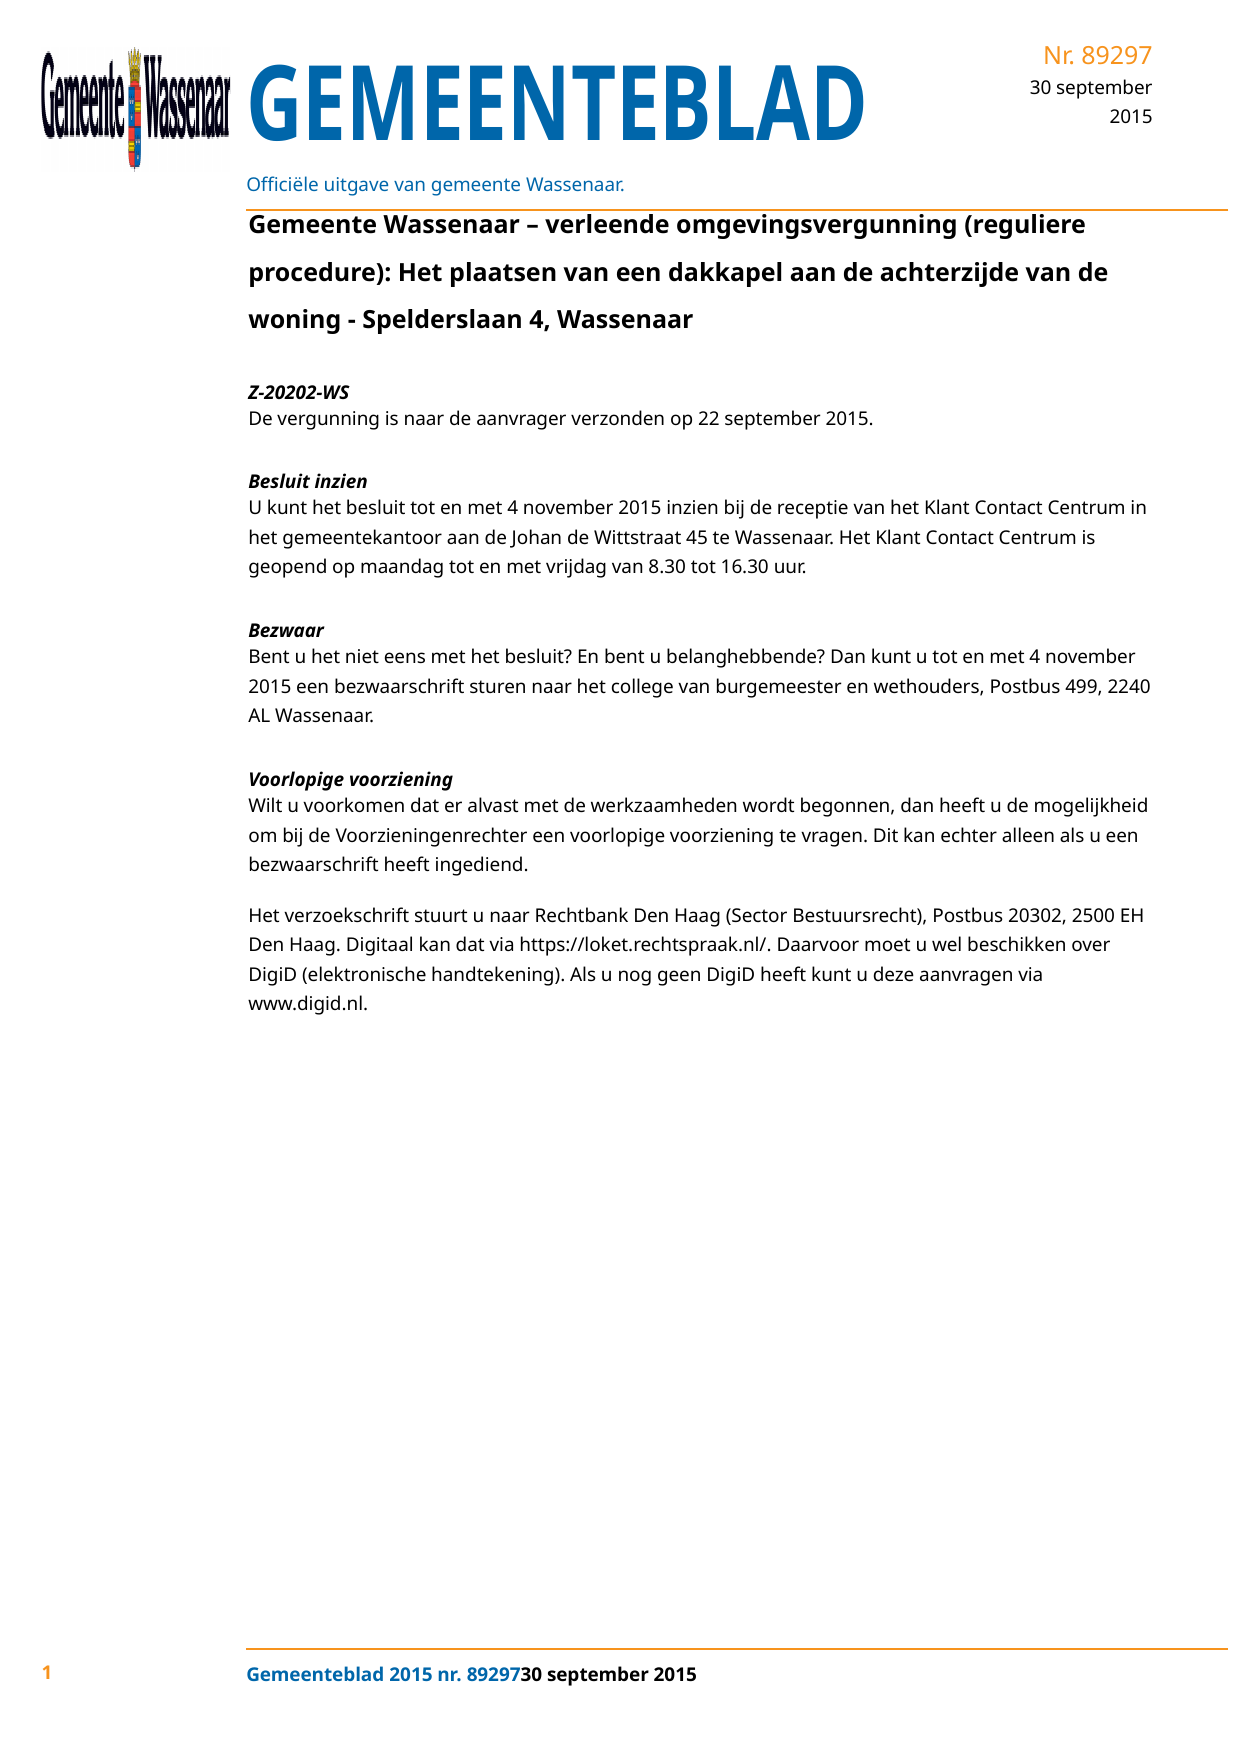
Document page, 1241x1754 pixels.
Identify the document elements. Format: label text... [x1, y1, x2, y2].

text Z-20202-WS [248, 379, 1152, 405]
text U kunt het besluit tot en met 4 november 2015 inzien bij de receptie van het Klant Contact Centrum in het gemeentekantoor aan de Johan de Wittstraat 45 te Wassenaar. Het Klant Contact Centrum is geopend op maandag tot en met vrijdag van 8.30 tot 16.30 uur. [248, 494, 1152, 579]
picture [41, 47, 231, 172]
text De vergunning is naar de aanvrager verzonden op 22 september 2015. [248, 405, 1152, 431]
text Voorlopige voorziening [248, 766, 1152, 792]
text Besluit inzien [248, 469, 1152, 494]
text Het verzoekschrift stuurt u naar Rechtbank Den Haag (Sector Bestuursrecht), Postbus 20302, 2500 EH Den Haag. Digitaal kan dat via https://loket.rechtspraak.nl/. Daarvoor moet u wel beschikken over DigiD (elektronische handtekening). Als u nog geen DigiD heeft kunt u deze aanvragen via www.digid.nl. [248, 902, 1152, 1016]
text Gemeente Wassenaar – verleende omgevingsvergunning (reguliere procedure): Het plaatsen van een dakkapel aan de achterzijde van de woning - Spelderslaan 4, Wassenaar [248, 211, 1152, 336]
text Wilt u voorkomen dat er alvast met de werkzaamheden wordt begonnen, dan heeft u de mogelijkheid om bij de Voorzieningenrechter een voorlopige voorziening te vragen. Dit kan echter alleen als u een bezwaarschrift heeft ingediend. [248, 792, 1152, 877]
text Bezwaar [248, 618, 1152, 643]
text Bent u het niet eens met het besluit? En bent u belanghebbende? Dan kunt u tot en met 4 november 2015 een bezwaarschrift sturen naar het college van burgemeester en wethouders, Postbus 499, 2240 AL Wassenaar. [248, 643, 1152, 728]
